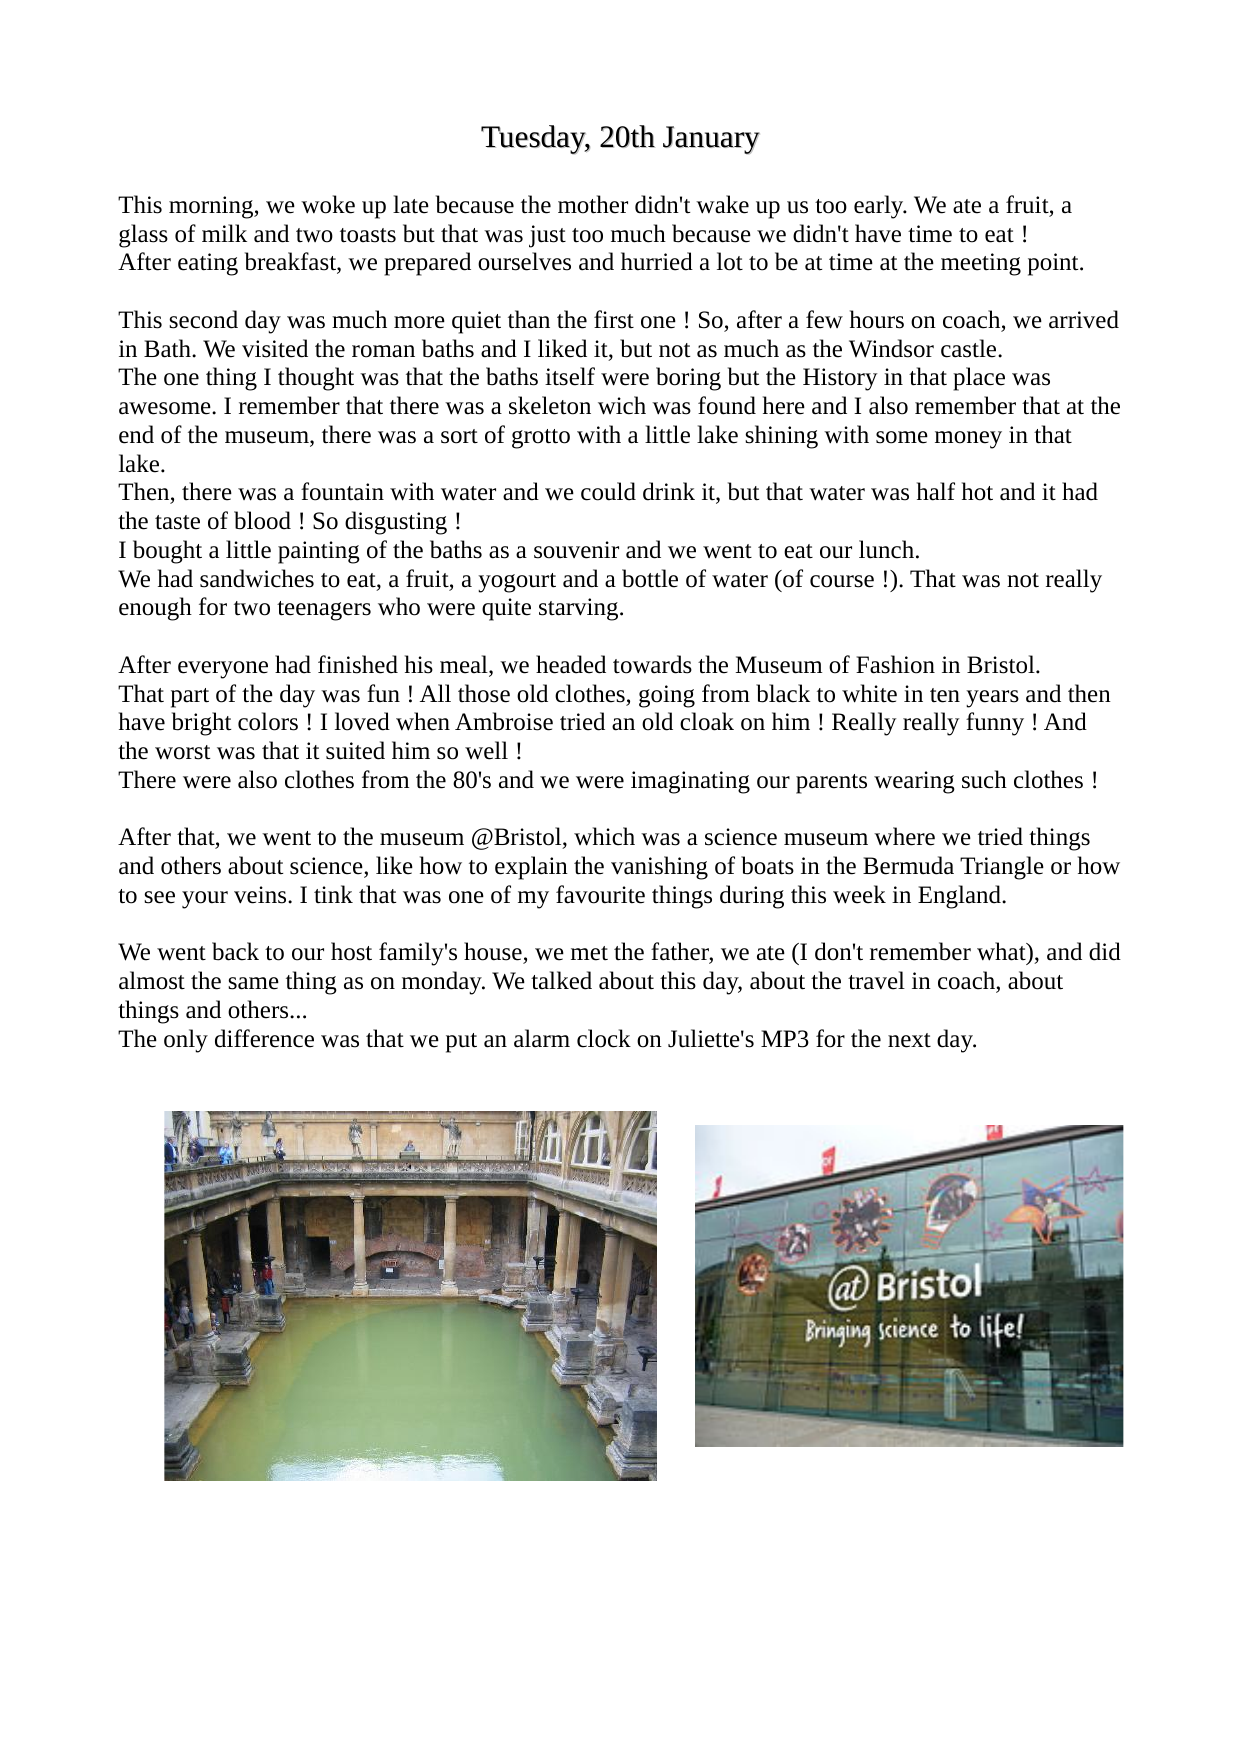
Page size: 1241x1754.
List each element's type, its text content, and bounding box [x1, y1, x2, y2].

text Then, there was a fountain with water and we could drink it, but that water was half hot and it had the taste of blood ! So disgusting ! [118, 477, 1122, 535]
text There were also clothes from the 80's and we were imaginating our parents wearing such clothes ! [118, 765, 1122, 794]
text That part of the day was fun ! All those old clothes, going from black to white in ten years and then have bright colors ! I loved when Ambroise tried an old cloak on him ! Really really funny ! And the worst was that it suited him so well ! [118, 679, 1122, 765]
text The only difference was that we put an alarm clock on Juliette's MP3 for the next day. [118, 1024, 1122, 1052]
text I bought a little painting of the baths as a souvenir and we went to eat our lunch. [118, 535, 1122, 564]
text After everyone had finished his meal, we headed towards the Museum of Fashion in Bristol. [118, 650, 1122, 679]
text Tuesday, 20th January [118, 118, 1122, 154]
text This morning, we woke up late because the mother didn't wake up us too early. We ate a fruit, a glass of milk and two toasts but that was just too much because we didn't have time to eat ! [118, 190, 1122, 247]
text The one thing I thought was that the baths itself were boring but the History in that place was awesome. I remember that there was a skeleton wich was found here and I also remember that at the end of the museum, there was a sort of grotto with a little lake shining with some money in that lake. [118, 362, 1122, 477]
text After that, we went to the museum @Bristol, which was a science museum where we tried things and others about science, like how to explain the vanishing of boats in the Bermuda Triangle or how to see your veins. I tink that was one of my favourite things during this week in England. [118, 822, 1122, 909]
text We went back to our host family's house, we met the father, we ate (I don't remember what), and did almost the same thing as on monday. We talked about this day, about the travel in coach, about things and others... [118, 937, 1122, 1024]
picture [164, 1111, 657, 1481]
text This second day was much more quiet than the first one ! So, after a few hours on coach, we arrived in Bath. We visited the roman baths and I liked it, but not as much as the Windsor castle. [118, 305, 1122, 362]
picture [695, 1125, 1124, 1447]
text After eating breakfast, we prepared ourselves and hurried a lot to be at time at the meeting point. [118, 247, 1122, 276]
text We had sandwiches to eat, a fruit, a yogourt and a bottle of water (of course !). That was not really enough for two teenagers who were quite starving. [118, 564, 1122, 621]
